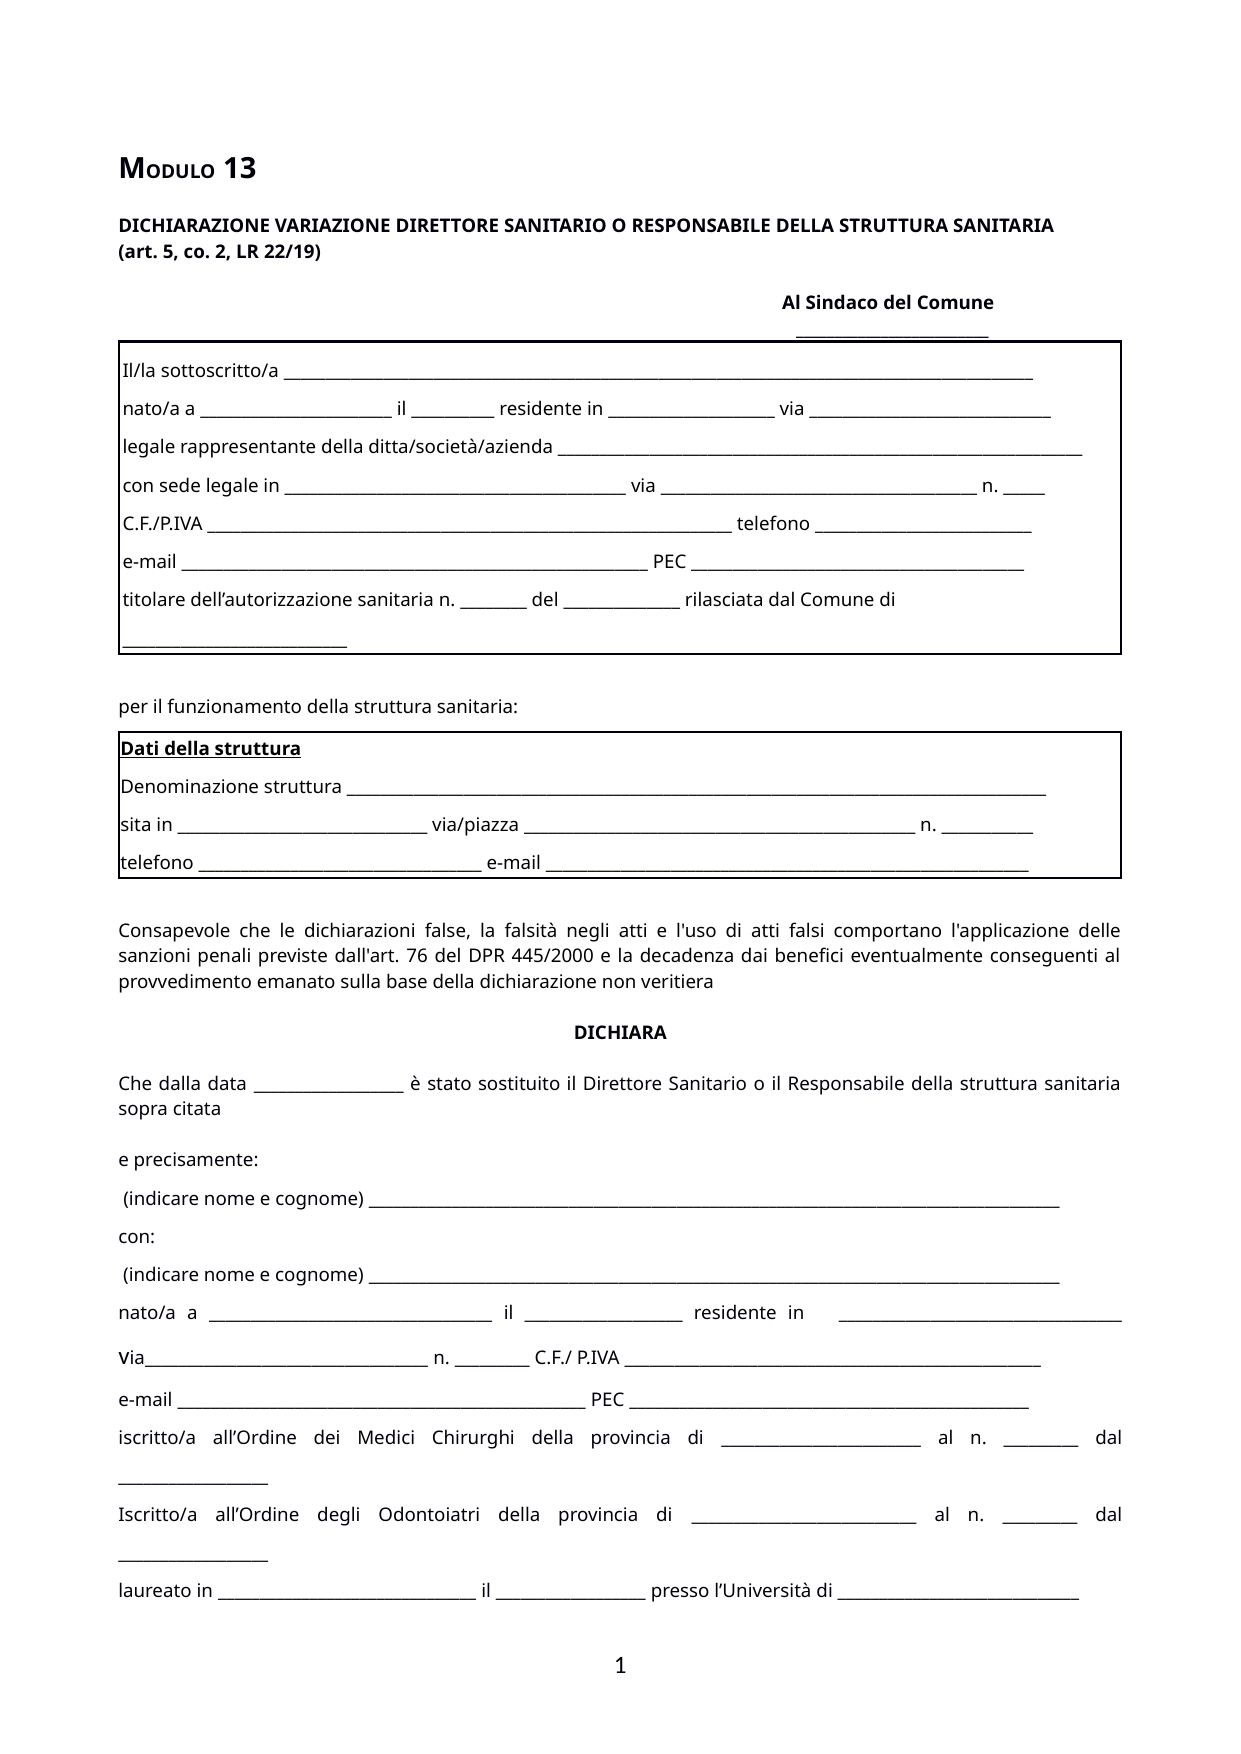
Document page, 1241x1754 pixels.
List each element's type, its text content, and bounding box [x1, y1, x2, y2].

text con sede legale in _________________________________________ via ______________________________________ n. _____ [120, 468, 1120, 498]
text nato/a a _______________________ il __________ residente in ____________________ via _____________________________ [120, 391, 1120, 421]
text Iscritto/a all’Ordine degli Odontoiatri della provincia di ___________________________ al n. _________ dal __________________ [118, 1501, 1122, 1564]
text Al Sindaco del Comune [708, 289, 1122, 315]
text Denominazione struttura ____________________________________________________________________________________ [120, 769, 1120, 799]
text Il/la sottoscritto/a __________________________________________________________________________________________ [120, 353, 1120, 383]
text DICHIARAZIONE VARIAZIONE DIRETTORE SANITARIO O RESPONSABILE DELLA STRUTTURA SANITARIA [118, 213, 1122, 238]
text Modulo 13 [118, 148, 1122, 187]
text con: [118, 1223, 1122, 1249]
text C.F./P.IVA _______________________________________________________________ telefono __________________________ [120, 506, 1120, 536]
text titolare dell’autorizzazione sanitaria n. ________ del ______________ rilasciata dal Comune di ___________________________ [120, 583, 1120, 653]
text legale rappresentante della ditta/società/azienda _______________________________________________________________ [120, 430, 1120, 459]
text Dati della struttura [120, 733, 1120, 761]
text iscritto/a all’Ordine dei Medici Chirurghi della provincia di ________________________ al n. _________ dal __________________ [118, 1424, 1122, 1488]
text e precisamente: [118, 1147, 1122, 1172]
text DICHIARA [118, 1019, 1122, 1045]
text (indicare nome e cognome) ___________________________________________________________________________________ [118, 1261, 1122, 1287]
text nato/a a __________________________________ il ___________________ residente in __________________________________ via__________________________________ n. _________ C.F./ P.IVA __________________________________________________ [118, 1300, 1122, 1371]
text laureato in _______________________________ il __________________ presso l’Università di _____________________________ [118, 1577, 1122, 1603]
text per il funzionamento della struttura sanitaria: [118, 693, 1122, 718]
text sita in ______________________________ via/piazza _______________________________________________ n. ___________ [120, 807, 1120, 837]
text (art. 5, co. 2, LR 22/19) [118, 238, 1122, 264]
text _________________________ [708, 315, 1122, 340]
text e-mail ________________________________________________________ PEC ________________________________________ [120, 544, 1120, 574]
text telefono __________________________________ e-mail __________________________________________________________ [120, 845, 1120, 877]
text Che dalla data __________________ è stato sostituito il Direttore Sanitario o il Responsabile della struttura sanitaria sopra citata [118, 1070, 1122, 1121]
text e-mail _________________________________________________ PEC ________________________________________________ [118, 1386, 1122, 1412]
text Consapevole che le dichiarazioni false, la falsità negli atti e l'uso di atti falsi comportano l'applicazione delle sanzioni penali previste dall'art. 76 del DPR 445/2000 e la decadenza dai benefici eventualmente conseguenti al provvedimento emanato sulla base della dichiarazione non veritiera [118, 917, 1122, 994]
text (indicare nome e cognome) ___________________________________________________________________________________ [118, 1185, 1122, 1211]
